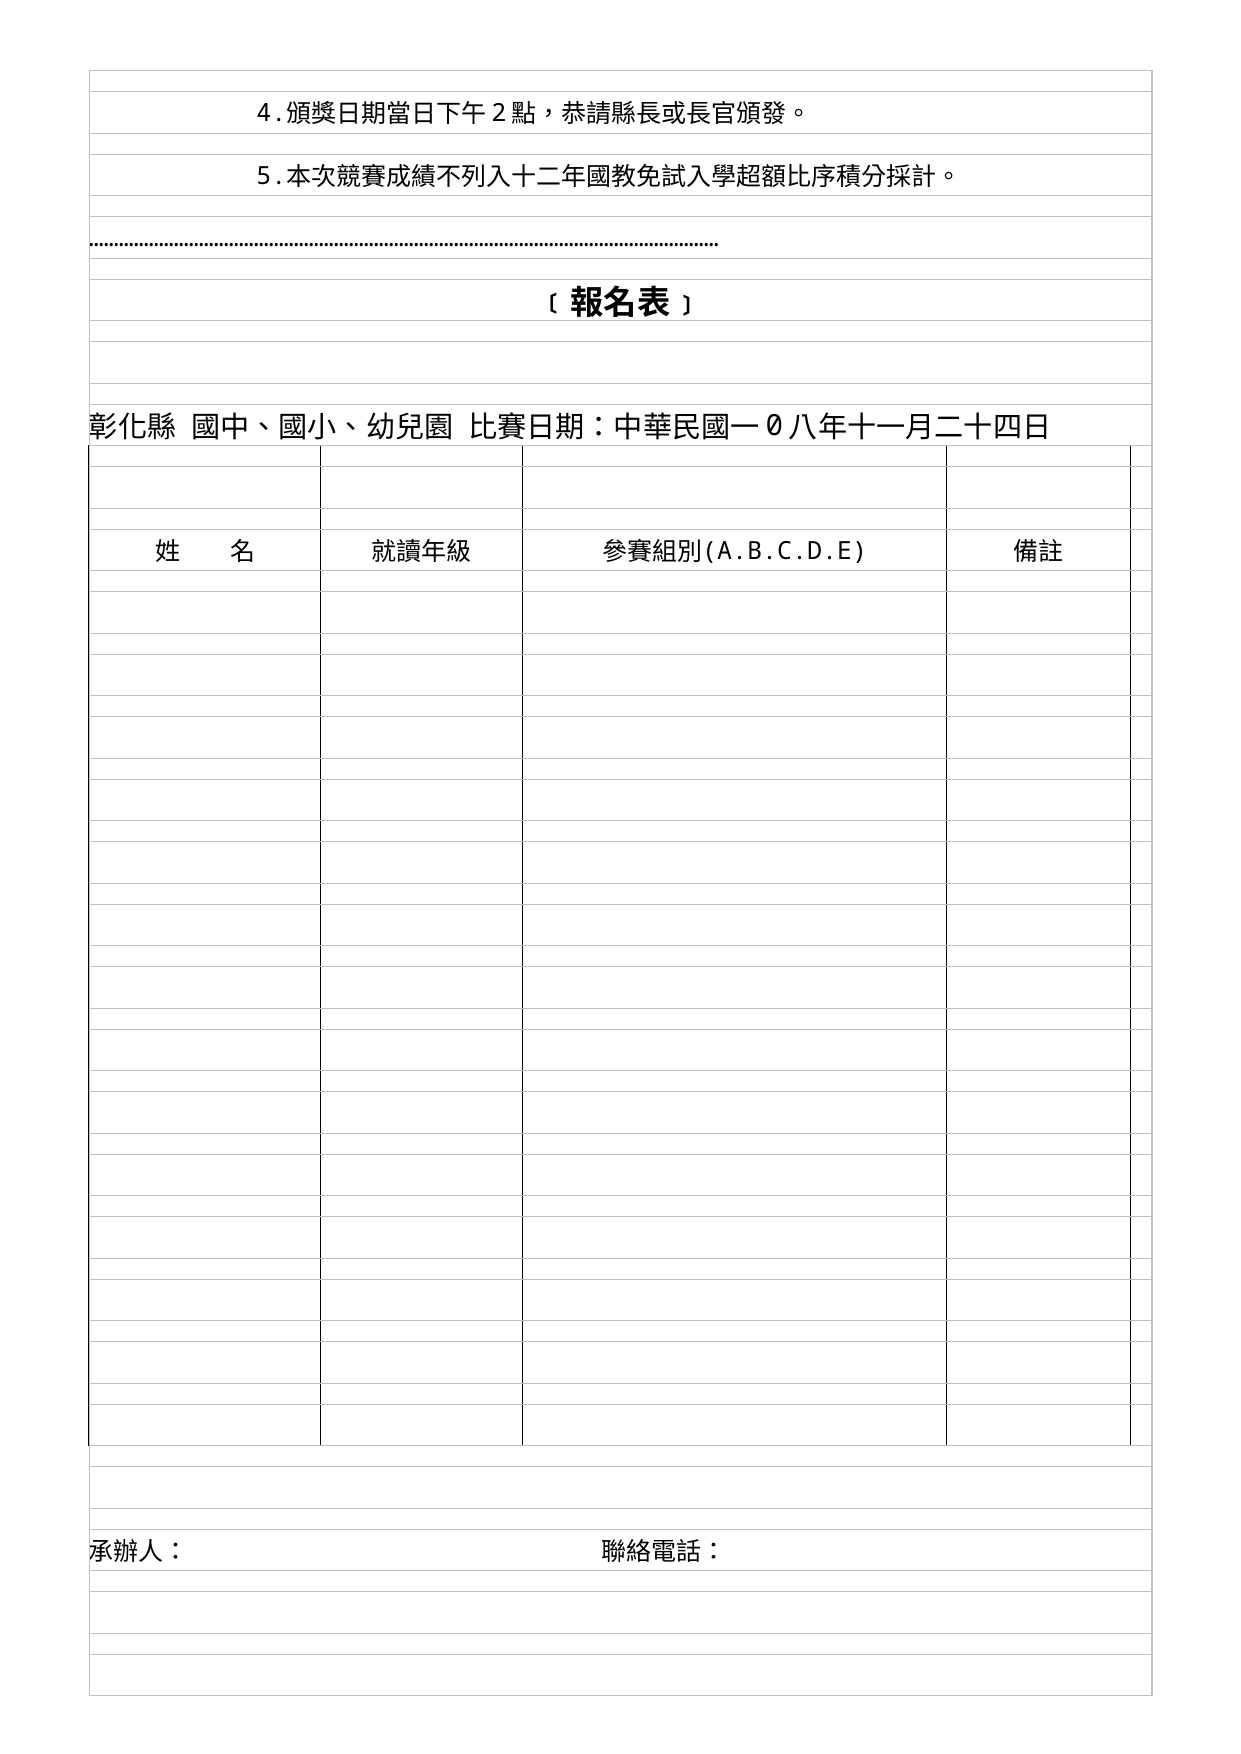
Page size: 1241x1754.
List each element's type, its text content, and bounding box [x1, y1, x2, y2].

table_cell [321, 946, 522, 966]
table_cell [947, 1134, 1130, 1154]
table_cell [523, 1030, 946, 1070]
table_cell [947, 1030, 1130, 1070]
table_header [321, 446, 522, 466]
table_cell [90, 592, 320, 633]
table_cell [947, 821, 1130, 841]
table_cell [321, 1342, 522, 1383]
table_header [90, 509, 320, 529]
table_cell [947, 1384, 1130, 1404]
table_cell [90, 1092, 320, 1133]
table_cell [523, 1405, 946, 1445]
table_cell [523, 884, 946, 904]
table_cell [90, 967, 320, 1008]
table_header [90, 446, 320, 466]
text 4.頒獎日期當日下午2點，恭請縣長或長官頒發。 [226, 92, 1151, 133]
table_cell [947, 1092, 1130, 1133]
table_cell [947, 905, 1130, 945]
table_cell [321, 1384, 522, 1404]
table_cell [523, 1259, 946, 1279]
table_cell [321, 1217, 522, 1258]
table_cell [90, 1384, 320, 1404]
table_cell [523, 592, 946, 633]
table_cell [947, 1196, 1130, 1216]
table_cell [90, 1134, 320, 1154]
table_cell [523, 717, 946, 758]
table_cell [90, 696, 320, 716]
text 承辦人： 聯絡電話： [90, 1530, 1151, 1570]
table_cell [321, 759, 522, 779]
table_cell [90, 1342, 320, 1383]
table_cell [947, 1009, 1130, 1029]
table_cell [90, 905, 320, 945]
table_cell [947, 1155, 1130, 1195]
table_cell [523, 821, 946, 841]
table_cell [90, 634, 320, 654]
table_cell [523, 1217, 946, 1258]
table_cell [321, 967, 522, 1008]
table_header 姓 名 [90, 530, 320, 570]
table_cell [90, 1259, 320, 1279]
table_cell [321, 1071, 522, 1091]
table_cell [321, 1321, 522, 1341]
table_cell [523, 1384, 946, 1404]
table_cell [947, 592, 1130, 633]
table_cell [947, 571, 1130, 591]
table_cell [321, 1155, 522, 1195]
table_cell [947, 634, 1130, 654]
table_cell [90, 1071, 320, 1091]
table_cell [321, 717, 522, 758]
table_cell [947, 967, 1130, 1008]
table_cell [947, 655, 1130, 695]
table_cell [947, 780, 1130, 820]
table_header [523, 509, 946, 529]
table_cell [523, 634, 946, 654]
text [90, 1509, 1151, 1529]
table_cell [523, 1196, 946, 1216]
table_cell [523, 967, 946, 1008]
text [90, 259, 1151, 279]
table_cell [947, 1342, 1130, 1383]
table_cell [90, 1321, 320, 1341]
table_header [523, 467, 946, 508]
table_header [90, 467, 320, 508]
table_cell [947, 842, 1130, 883]
table_cell [947, 759, 1130, 779]
table_header [321, 467, 522, 508]
table_cell [90, 571, 320, 591]
table_header [523, 446, 946, 466]
text [226, 71, 1151, 91]
table_cell [321, 842, 522, 883]
table_cell [321, 1259, 522, 1279]
table_cell [90, 842, 320, 883]
table_cell [947, 1071, 1130, 1091]
table_cell [523, 780, 946, 820]
table_header 參賽組別(A.B.C.D.E) [523, 530, 946, 570]
table_cell [90, 1196, 320, 1216]
table_cell [947, 946, 1130, 966]
table_cell [523, 655, 946, 695]
table_cell [321, 1092, 522, 1133]
table_cell [523, 759, 946, 779]
table_cell [523, 1134, 946, 1154]
table_cell [321, 905, 522, 945]
table_header [947, 467, 1130, 508]
table_cell [90, 946, 320, 966]
table_cell [90, 655, 320, 695]
table_cell [321, 1280, 522, 1320]
table_cell [523, 842, 946, 883]
table_header [947, 446, 1130, 466]
table_cell [947, 1217, 1130, 1258]
table_cell [90, 780, 320, 820]
table_cell [523, 905, 946, 945]
table_cell [523, 1155, 946, 1195]
text 彰化縣 國中、國小、幼兒園 比賽日期：中華民國一0八年十一月二十四日 [90, 405, 1151, 445]
text [90, 384, 1151, 404]
table_cell [321, 571, 522, 591]
table_cell [90, 1155, 320, 1195]
table_cell [523, 1071, 946, 1091]
table_header 就讀年級 [321, 530, 522, 570]
table_cell [523, 571, 946, 591]
text ……………………………………………………………………………………………………………… [90, 217, 1151, 258]
text 5.本次競賽成績不列入十二年國教免試入學超額比序積分採計。 [226, 155, 1151, 195]
table_header [321, 509, 522, 529]
table_cell [947, 1321, 1130, 1341]
table_cell [90, 759, 320, 779]
table_cell [321, 1009, 522, 1029]
table_cell [321, 1405, 522, 1445]
table_cell [321, 1030, 522, 1070]
table_cell [947, 717, 1130, 758]
table_cell [90, 884, 320, 904]
table_cell [321, 634, 522, 654]
text ﹝報名表﹞ [90, 280, 1151, 320]
table_cell [523, 1280, 946, 1320]
table_header [947, 509, 1130, 529]
table_cell [321, 884, 522, 904]
table_cell [523, 946, 946, 966]
table_cell [321, 1134, 522, 1154]
table_header 備註 [947, 530, 1130, 570]
table_cell [321, 780, 522, 820]
text [90, 196, 1151, 216]
table_cell [90, 1030, 320, 1070]
table_cell [90, 1405, 320, 1445]
table_cell [523, 1009, 946, 1029]
table_cell [947, 1280, 1130, 1320]
table_cell [523, 1342, 946, 1383]
table_cell [321, 821, 522, 841]
table_cell [90, 1280, 320, 1320]
table_cell [321, 655, 522, 695]
table_cell [321, 696, 522, 716]
table_cell [90, 821, 320, 841]
table_cell [523, 696, 946, 716]
table_cell [947, 884, 1130, 904]
table_cell [523, 1092, 946, 1133]
table_cell [947, 1259, 1130, 1279]
table_cell [947, 1405, 1130, 1445]
table_cell [90, 717, 320, 758]
table_cell [947, 696, 1130, 716]
table_cell [90, 1009, 320, 1029]
text [226, 134, 1151, 154]
table_cell [321, 1196, 522, 1216]
table_cell [90, 1217, 320, 1258]
table_cell [523, 1321, 946, 1341]
table_cell [321, 592, 522, 633]
